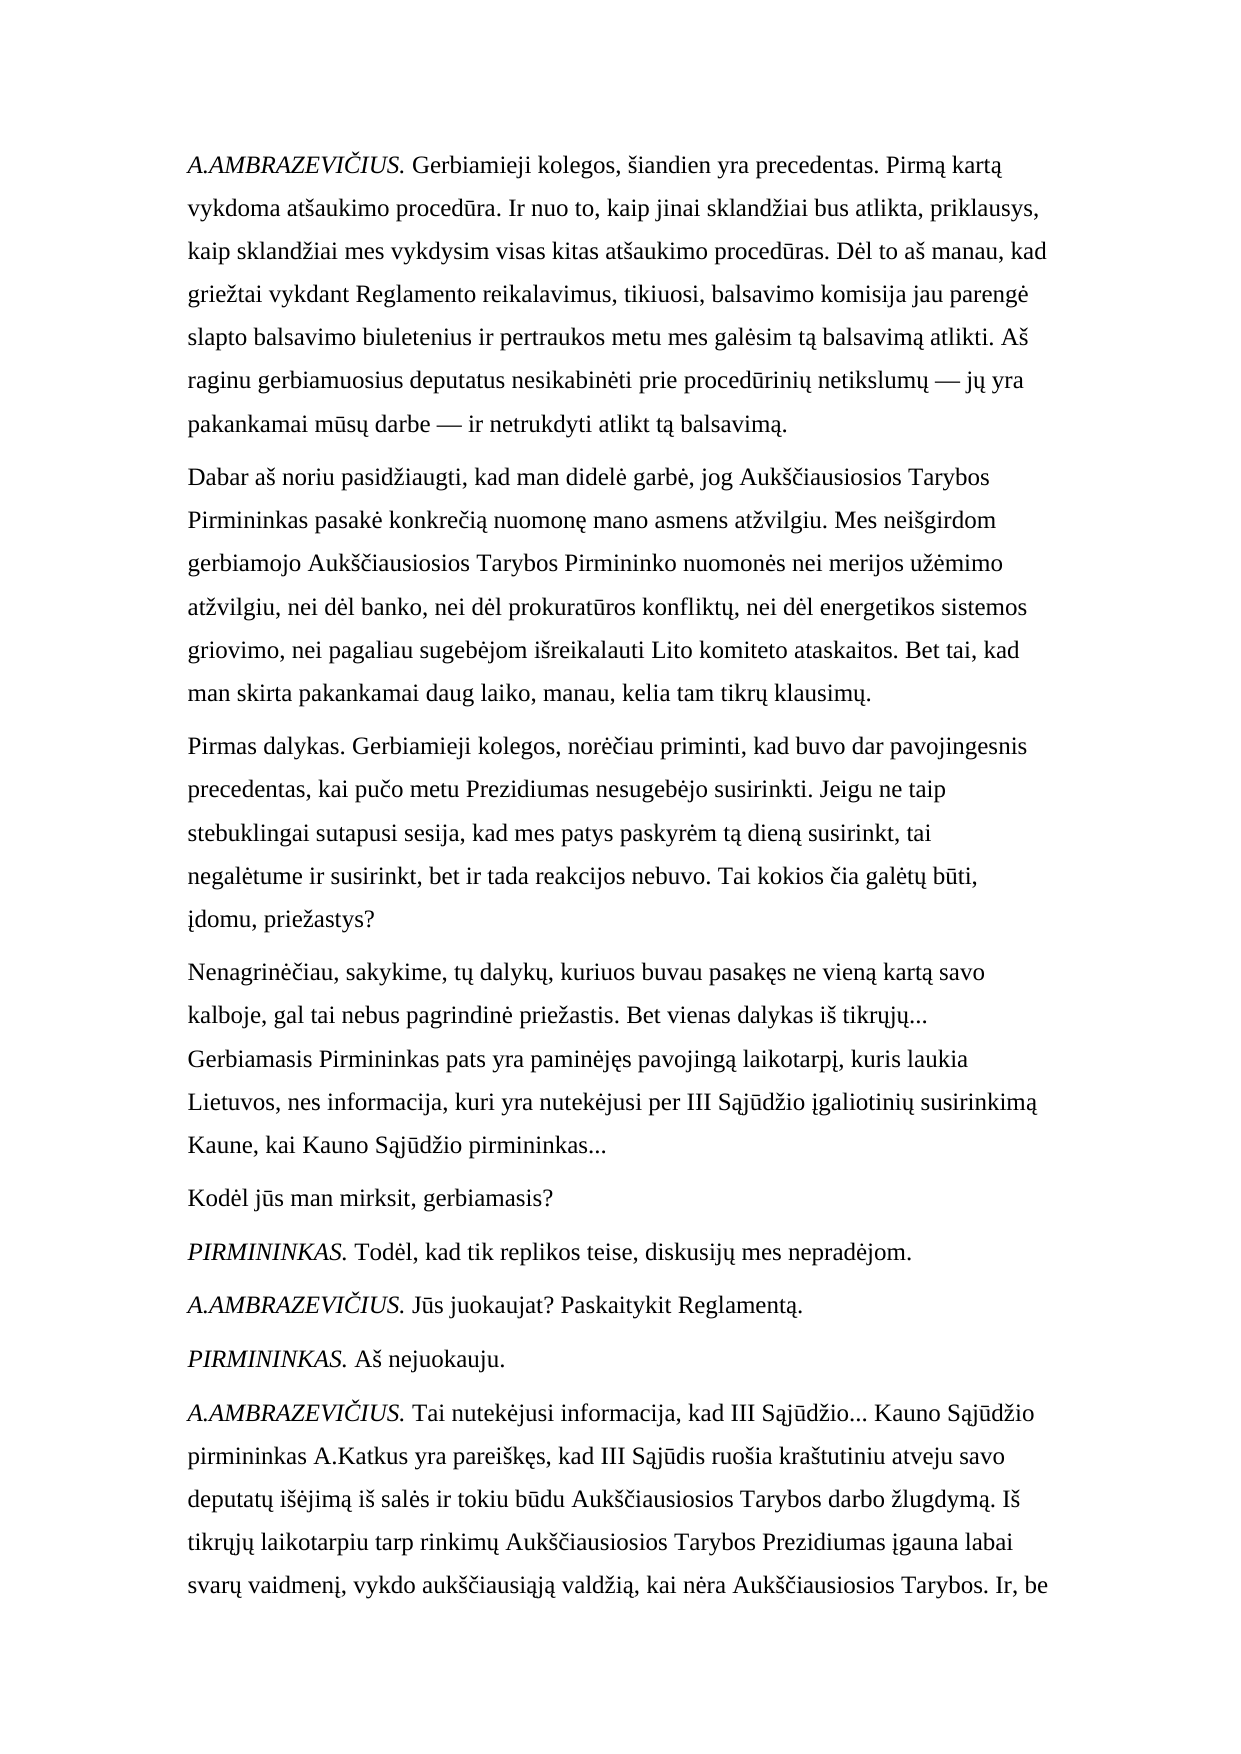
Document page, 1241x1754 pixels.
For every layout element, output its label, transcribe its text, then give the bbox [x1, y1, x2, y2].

text A.AMBRAZEVIČIUS. Gerbiamieji kolegos, šiandien yra precedentas. Pirmą kartą vykdoma atšaukimo procedūra. Ir nuo to, kaip jinai sklandžiai bus atlikta, priklausys, kaip sklandžiai mes vykdysim visas kitas atšaukimo procedūras. Dėl to aš manau, kad griežtai vykdant Reglamento reikalavimus, tikiuosi, balsavimo komisija jau parengė slapto balsavimo biuletenius ir pertraukos metu mes galėsim tą balsavimą atlikti. Aš raginu gerbiamuosius deputatus nesikabinėti prie procedūrinių netikslumų — jų yra pakankamai mūsų darbe — ir netrukdyti atlikt tą balsavimą. [187, 150, 1053, 437]
text Pirmas dalykas. Gerbiamieji kolegos, norėčiau priminti, kad buvo dar pavojingesnis precedentas, kai pučo metu Prezidiumas nesugebėjo susirinkti. Jeigu ne taip stebuklingai sutapusi sesija, kad mes patys paskyrėm tą dieną susirinkt, tai negalėtume ir susirinkt, bet ir tada reakcijos nebuvo. Tai kokios čia galėtų būti, įdomu, priežastys? [187, 731, 1053, 933]
text A.AMBRAZEVIČIUS. Jūs juokaujat? Paskaitykit Reglamentą. [187, 1291, 1053, 1319]
text A.AMBRAZEVIČIUS. Tai nutekėjusi informacija, kad III Sąjūdžio... Kauno Sąjūdžio pirmininkas A.Katkus yra pareiškęs, kad III Sąjūdis ruošia kraštutiniu atveju savo deputatų išėjimą iš salės ir tokiu būdu Aukščiausiosios Tarybos darbo žlugdymą. Iš tikrųjų laikotarpiu tarp rinkimų Aukščiausiosios Tarybos Prezidiumas įgauna labai svarų vaidmenį, vykdo aukščiausiąją valdžią, kai nėra Aukščiausiosios Tarybos. Ir, be [187, 1398, 1053, 1599]
text Dabar aš noriu pasidžiaugti, kad man didelė garbė, jog Aukščiausiosios Tarybos Pirmininkas pasakė konkrečią nuomonę mano asmens atžvilgiu. Mes neišgirdom gerbiamojo Aukščiausiosios Tarybos Pirmininko nuomonės nei merijos užėmimo atžvilgiu, nei dėl banko, nei dėl prokuratūros konfliktų, nei dėl energetikos sistemos griovimo, nei pagaliau sugebėjom išreikalauti Lito komiteto ataskaitos. Bet tai, kad man skirta pakankamai daug laiko, manau, kelia tam tikrų klausimų. [187, 462, 1053, 707]
text PIRMININKAS. Todėl, kad tik replikos teise, diskusijų mes nepradėjom. [187, 1237, 1053, 1266]
text Nenagrinėčiau, sakykime, tų dalykų, kuriuos buvau pasakęs ne vieną kartą savo kalboje, gal tai nebus pagrindinė priežastis. Bet vienas dalykas iš tikrųjų... Gerbiamasis Pirmininkas pats yra paminėjęs pavojingą laikotarpį, kuris laukia Lietuvos, nes informacija, kuri yra nutekėjusi per III Sąjūdžio įgaliotinių susirinkimą Kaune, kai Kauno Sąjūdžio pirmininkas... [187, 957, 1053, 1159]
text PIRMININKAS. Aš nejuokauju. [187, 1344, 1053, 1373]
text Kodėl jūs man mirksit, gerbiamasis? [187, 1183, 1053, 1212]
